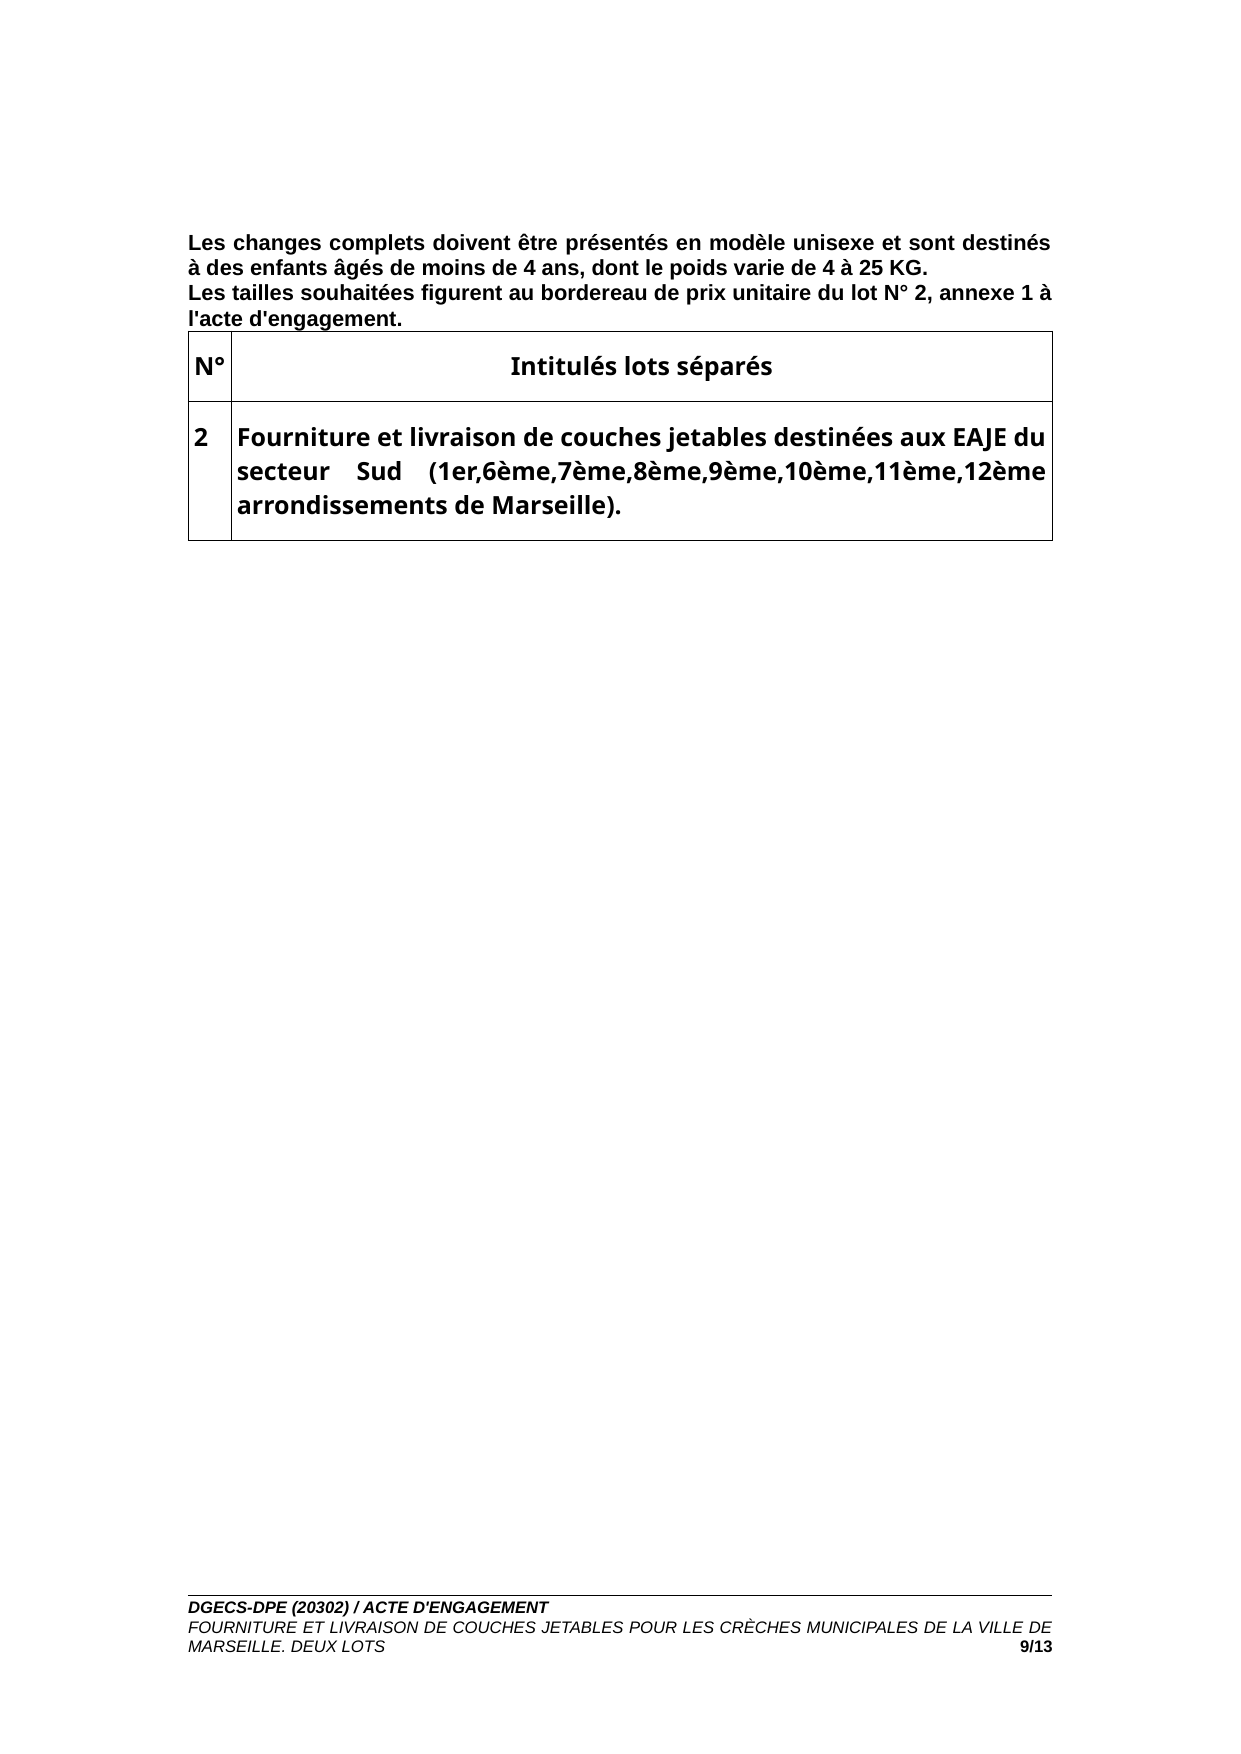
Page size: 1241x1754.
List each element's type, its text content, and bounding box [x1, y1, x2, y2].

table_cell 2 [189, 402, 231, 540]
text Les changes complets doivent être présentés en modèle unisexe et sont destinés à des enfants âgés de moins de 4 ans, dont le poids varie de 4 à 25 KG. [188, 230, 1052, 280]
text Les tailles souhaitées figurent au bordereau de prix unitaire du lot N° 2, annexe 1 à l'acte d'engagement. [188, 280, 1052, 331]
table_cell Fourniture et livraison de couches jetables destinées aux EAJE du secteur Sud (1er,6ème,7ème,8ème,9ème,10ème,11ème,12ème arrondissements de Marseille). [232, 402, 1052, 540]
table_header N° [189, 332, 231, 401]
table_header Intitulés lots séparés [232, 332, 1052, 401]
